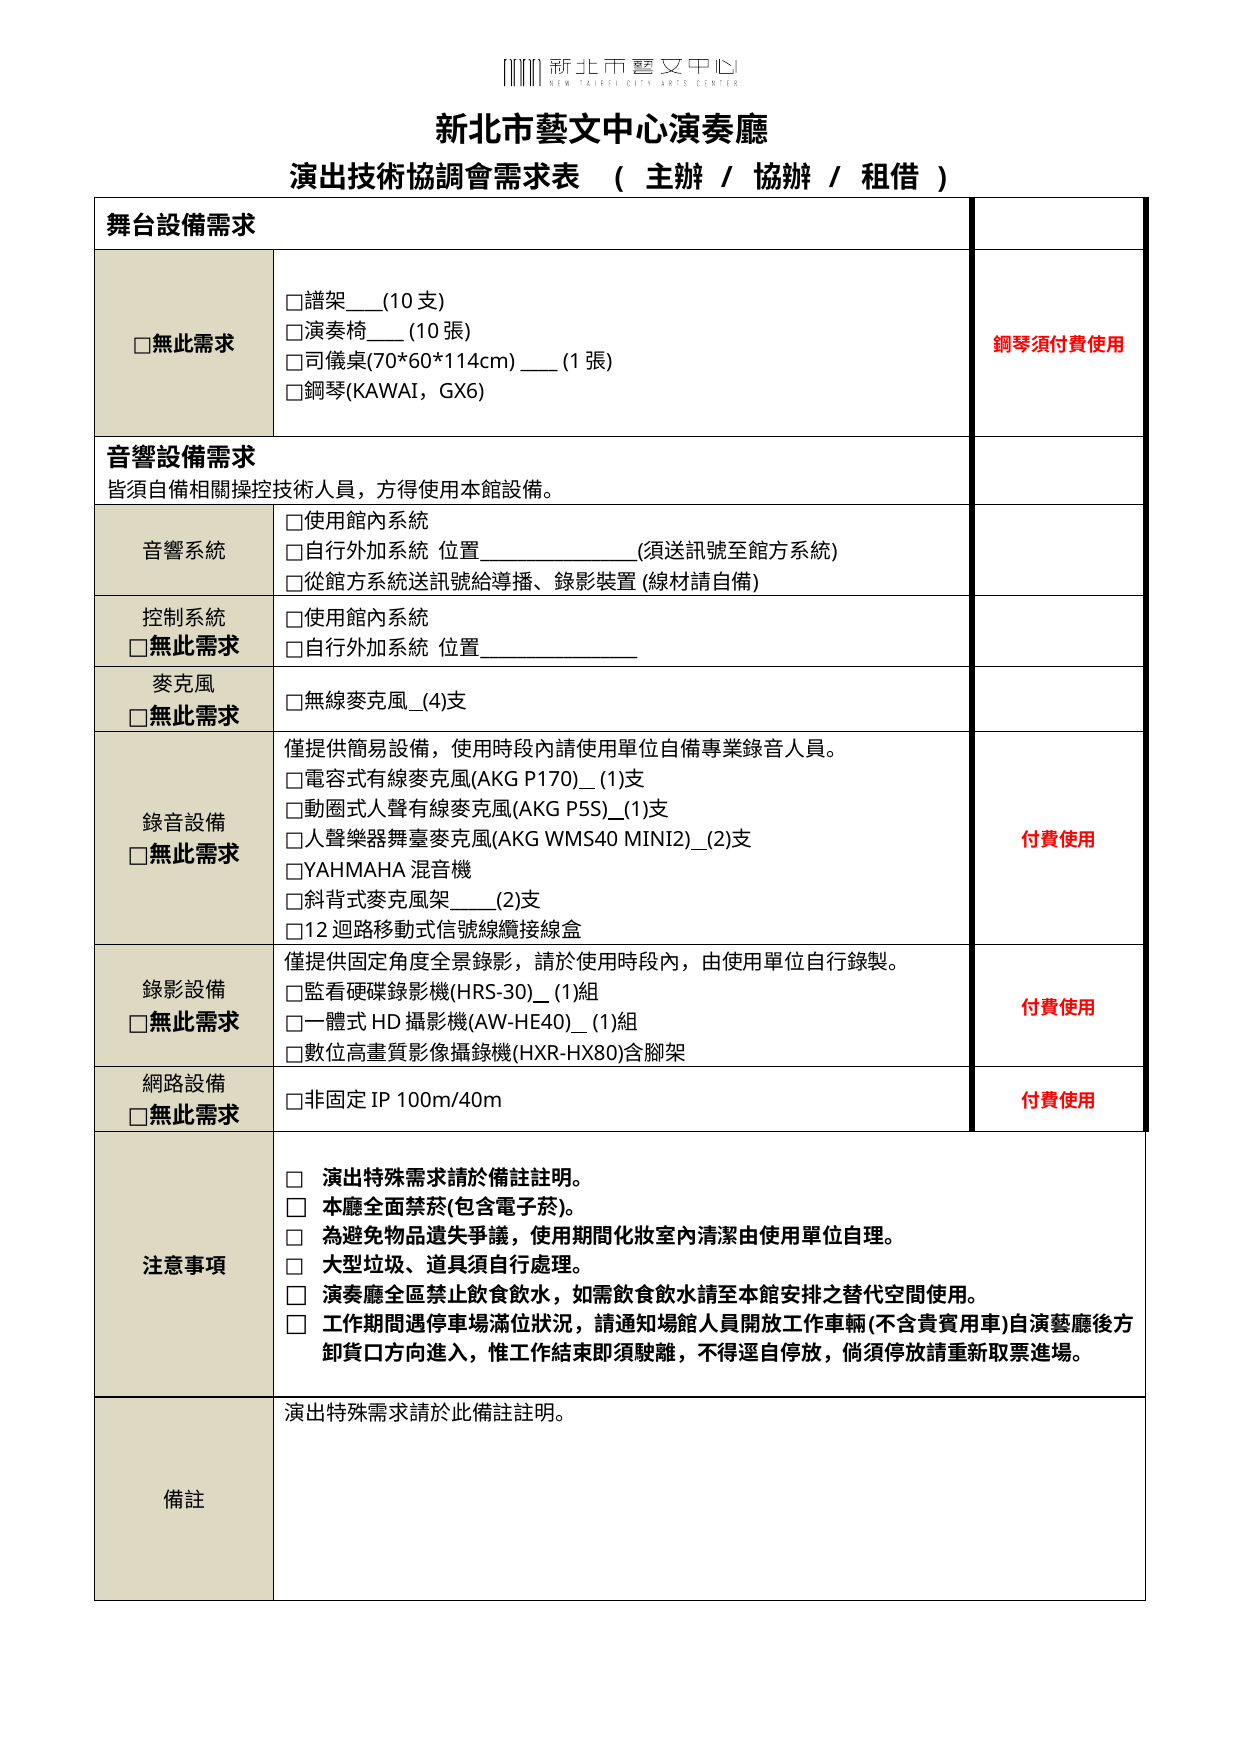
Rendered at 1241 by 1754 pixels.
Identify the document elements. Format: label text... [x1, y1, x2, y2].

picture [495, 59, 745, 96]
table_cell 錄音設備 □無此需求 [95, 732, 273, 944]
table_cell 付費使用 [975, 945, 1143, 1066]
table_cell 注意事項 [95, 1132, 273, 1396]
table_cell [975, 596, 1143, 666]
table_cell 舞台設備需求 [95, 198, 969, 249]
table_cell □無此需求 [95, 250, 273, 436]
table_cell 付費使用 [975, 732, 1143, 944]
table_cell 網路設備 □無此需求 [95, 1067, 273, 1131]
table_cell [975, 505, 1143, 595]
table_cell 音響系統 [95, 505, 273, 595]
table_cell 演出特殊需求請於此備註註明。 [274, 1398, 1145, 1600]
table_cell 演出特殊需求請於備註註明。 本廳全面禁菸(包含電子菸)。 為避免物品遺失爭議，使用期間化妝室內清潔由使用單位自理。 大型垃圾、道具須自行處理。 演奏廳全區禁止飲食飲水，如需飲食飲水請至本館安排之替代空間使用。 工作期間遇停車場滿位狀況，請通知場館人員開放工作車輛(不含貴賓用車)自演藝廳後方卸貨口方向進入，惟工作結束即須駛離，不得逕自停放，倘須停放請重新取票進場。 [274, 1132, 1145, 1396]
table_cell □非固定IP 100m/40m [274, 1067, 969, 1131]
table_cell □譜架____(10支) □演奏椅____ (10張) □司儀桌(70*60*114cm) ____ (1張) □鋼琴(KAWAI，GX6) [274, 250, 969, 436]
table_cell [975, 437, 1143, 503]
table_cell 備註 [95, 1398, 273, 1600]
table_cell □無線麥克風 (4)支 [274, 667, 969, 731]
table_cell 僅提供簡易設備，使用時段內請使用單位自備專業錄音人員。 □電容式有線麥克風(AKG P170) (1)支 □動圈式人聲有線麥克風(AKG P5S) (1)支 □人聲樂器舞臺麥克風(AKG WMS40 MINI2) (2)支 □YAHMAHA混音機 □斜背式麥克風架_____(2)支 □12迴路移動式信號線纜接線盒 [274, 732, 969, 944]
table_cell [975, 198, 1143, 249]
table_cell □使用館內系統 □自行外加系統 位置_________________(須送訊號至館方系統) □從館方系統送訊號給導播、錄影裝置 (線材請自備) [274, 505, 969, 595]
table_cell 錄影設備 □無此需求 [95, 945, 273, 1066]
table_cell [975, 667, 1143, 731]
table_cell 付費使用 [975, 1067, 1143, 1131]
table_cell 控制系統 □無此需求 [95, 596, 273, 666]
table_cell 僅提供固定角度全景錄影，請於使用時段內，由使用單位自行錄製。 □監看硬碟錄影機(HRS-30) (1)組 □一體式HD攝影機(AW-HE40) (1)組 □數位高畫質影像攝錄機(HXR-HX80)含腳架 [274, 945, 969, 1066]
table_cell □使用館內系統 □自行外加系統 位置_________________ [274, 596, 969, 666]
table_cell 音響設備需求 皆須自備相關操控技術人員，方得使用本館設備。 [95, 437, 969, 503]
table_cell 鋼琴須付費使用 [975, 250, 1143, 436]
table_cell 麥克風 □無此需求 [95, 667, 273, 731]
